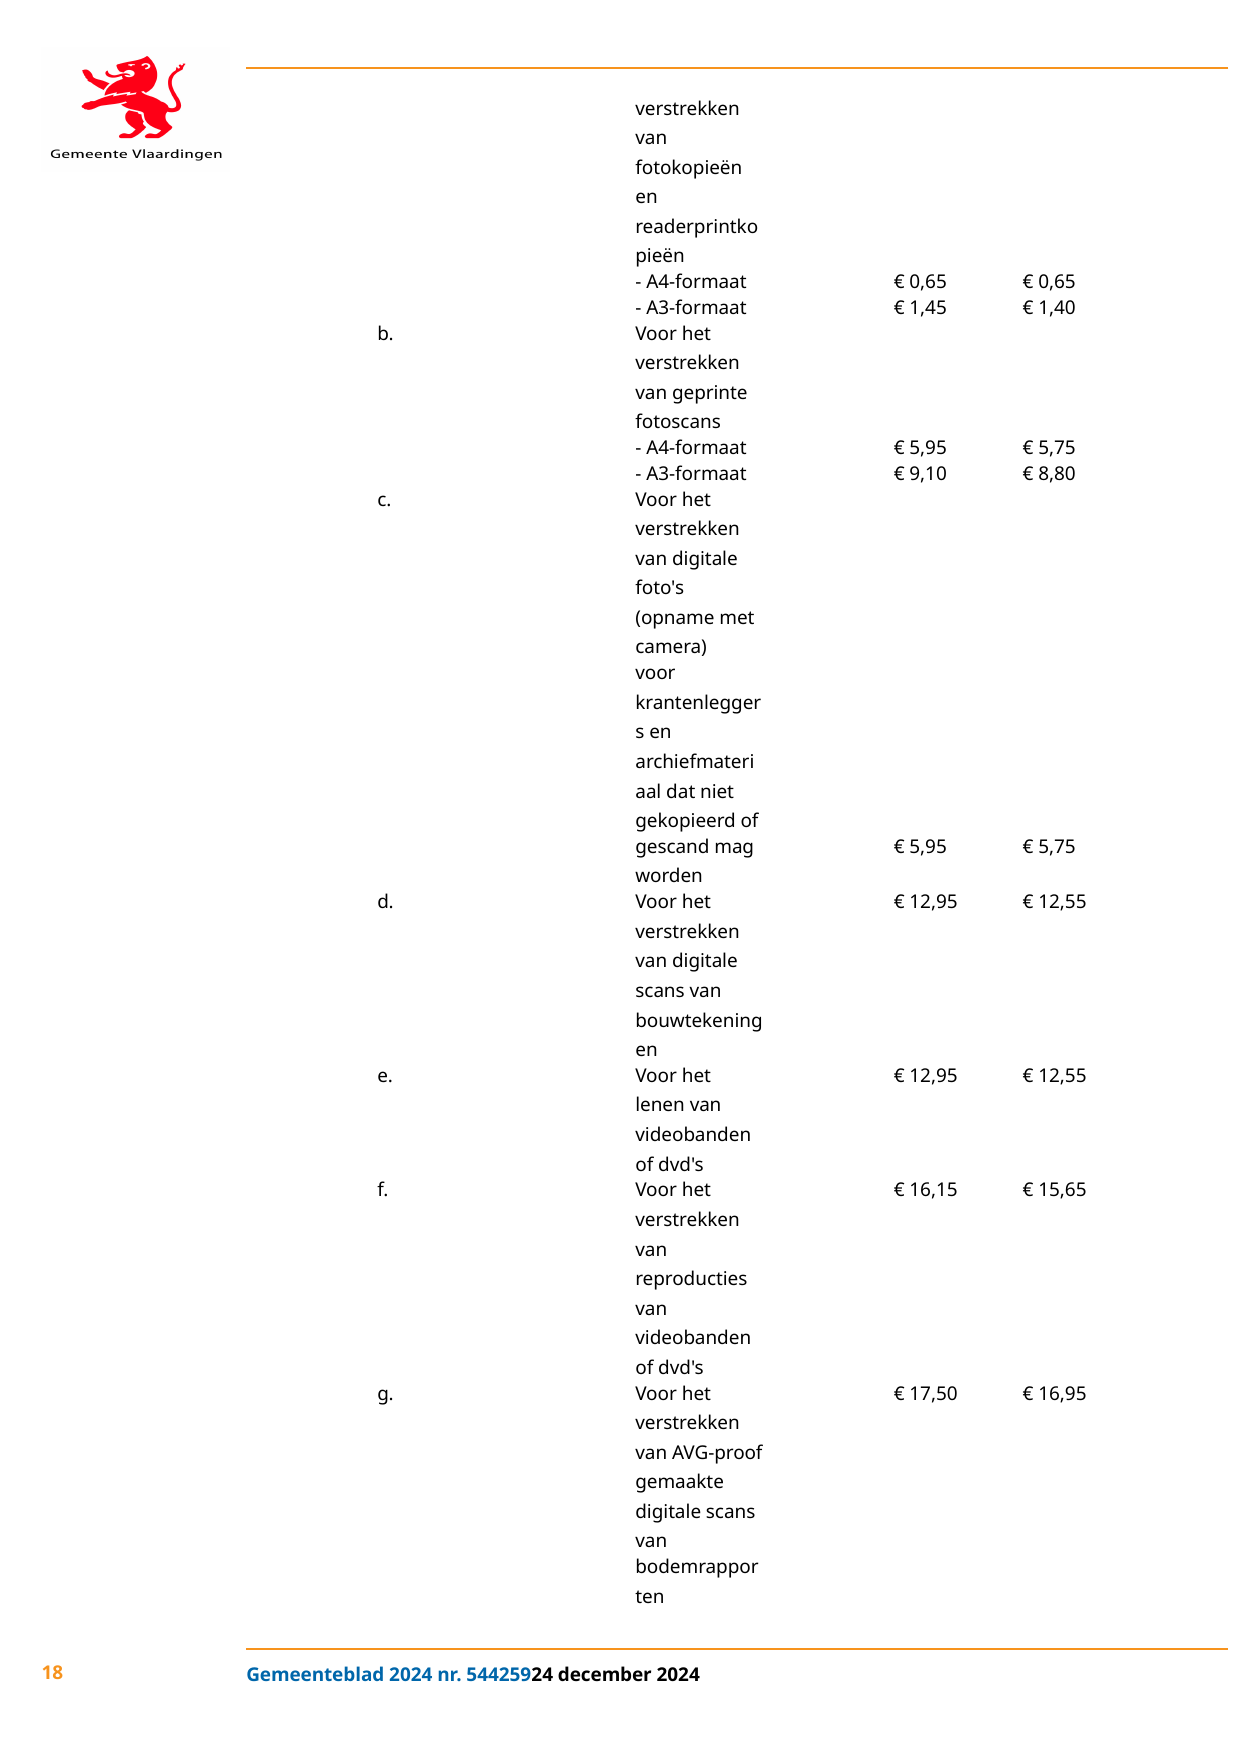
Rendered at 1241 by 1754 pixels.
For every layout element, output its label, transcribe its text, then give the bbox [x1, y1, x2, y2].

table_cell [248, 660, 377, 833]
table_cell [764, 269, 893, 294]
table_cell - A3-formaat [635, 460, 764, 486]
table_cell [248, 486, 377, 659]
table_cell [1023, 486, 1152, 659]
table_cell € 5,95 [894, 833, 1022, 888]
table_cell € 12,55 [1023, 889, 1152, 1062]
table_cell [248, 833, 377, 888]
table_cell € 17,50 [894, 1380, 1022, 1553]
table_cell [894, 486, 1022, 659]
table_cell [377, 434, 506, 460]
table_cell voor krantenleggers en archiefmateriaal dat niet gekopieerd of [635, 660, 764, 833]
table_cell [248, 320, 377, 434]
table_cell € 16,95 [1023, 1380, 1152, 1553]
table_cell - A4-formaat [635, 269, 764, 294]
table_cell [248, 1380, 377, 1553]
table_cell [1023, 660, 1152, 833]
table_cell [506, 434, 635, 460]
table_cell Voor het verstrekken van geprinte fotoscans [635, 320, 764, 434]
table_cell [506, 1380, 635, 1553]
table_cell € 8,80 [1023, 460, 1152, 486]
table_cell - A4-formaat [635, 434, 764, 460]
table_cell [764, 320, 893, 434]
table_cell [248, 434, 377, 460]
table_cell € 12,95 [894, 1062, 1022, 1177]
table_cell gescand mag worden [635, 833, 764, 888]
table_cell bodemrapporten [635, 1554, 764, 1609]
table_cell c. [377, 486, 506, 659]
table_cell € 15,65 [1023, 1177, 1152, 1380]
table_cell [506, 294, 635, 320]
table_cell [1023, 1554, 1152, 1609]
table_cell [377, 294, 506, 320]
table_cell [506, 486, 635, 659]
table_cell [764, 95, 893, 268]
table_cell [1023, 95, 1152, 268]
table_cell € 0,65 [894, 269, 1022, 294]
table_cell € 16,15 [894, 1177, 1022, 1380]
table_cell [764, 486, 893, 659]
table_cell € 1,45 [894, 294, 1022, 320]
table_cell [506, 320, 635, 434]
table_cell [248, 1554, 377, 1609]
table_cell [506, 1554, 635, 1609]
table_cell [894, 1554, 1022, 1609]
table_cell b. [377, 320, 506, 434]
table_cell [506, 1177, 635, 1380]
table_cell [248, 1062, 377, 1177]
table_cell € 5,95 [894, 434, 1022, 460]
table_cell [248, 1177, 377, 1380]
table_cell [764, 460, 893, 486]
table_cell verstrekken van fotokopieën en readerprintkopieën [635, 95, 764, 268]
table_cell [248, 460, 377, 486]
table_cell € 5,75 [1023, 833, 1152, 888]
table_cell [248, 269, 377, 294]
table_cell g. [377, 1380, 506, 1553]
table_cell [377, 269, 506, 294]
table_cell [377, 460, 506, 486]
table_cell [1023, 320, 1152, 434]
table_cell € 12,95 [894, 889, 1022, 1062]
table_cell [506, 460, 635, 486]
table_cell [506, 1062, 635, 1177]
table_cell [764, 1380, 893, 1553]
table_cell [894, 320, 1022, 434]
picture [41, 47, 231, 172]
table_cell e. [377, 1062, 506, 1177]
table_cell [764, 294, 893, 320]
table_cell [506, 889, 635, 1062]
table_cell [506, 95, 635, 268]
table_cell [377, 833, 506, 888]
table_cell [894, 95, 1022, 268]
table_cell [506, 660, 635, 833]
table_cell [764, 434, 893, 460]
table_cell Voor het verstrekken van digitale scans van bouwtekeningen [635, 889, 764, 1062]
table_cell [377, 1554, 506, 1609]
table_cell Voor het verstrekken van reproducties van videobanden of dvd's [635, 1177, 764, 1380]
table_cell [377, 660, 506, 833]
table_cell € 5,75 [1023, 434, 1152, 460]
table_cell € 1,40 [1023, 294, 1152, 320]
table_cell [506, 269, 635, 294]
table_cell Voor het lenen van videobanden of dvd's [635, 1062, 764, 1177]
table_cell [764, 660, 893, 833]
table_cell [764, 1554, 893, 1609]
table_cell [764, 889, 893, 1062]
table_cell [764, 1177, 893, 1380]
table_cell € 0,65 [1023, 269, 1152, 294]
table_cell d. [377, 889, 506, 1062]
table_cell [377, 95, 506, 268]
table_cell [764, 1062, 893, 1177]
table_cell - A3-formaat [635, 294, 764, 320]
table_cell f. [377, 1177, 506, 1380]
table_cell [894, 660, 1022, 833]
table_cell [248, 294, 377, 320]
table_cell € 9,10 [894, 460, 1022, 486]
table_cell Voor het verstrekken van AVG-proof gemaakte digitale scans van [635, 1380, 764, 1553]
table_cell [764, 833, 893, 888]
table_cell [248, 95, 377, 268]
table_cell [506, 833, 635, 888]
table_cell [248, 889, 377, 1062]
table_cell € 12,55 [1023, 1062, 1152, 1177]
table_cell Voor het verstrekken van digitale foto's (opname met camera) [635, 486, 764, 659]
